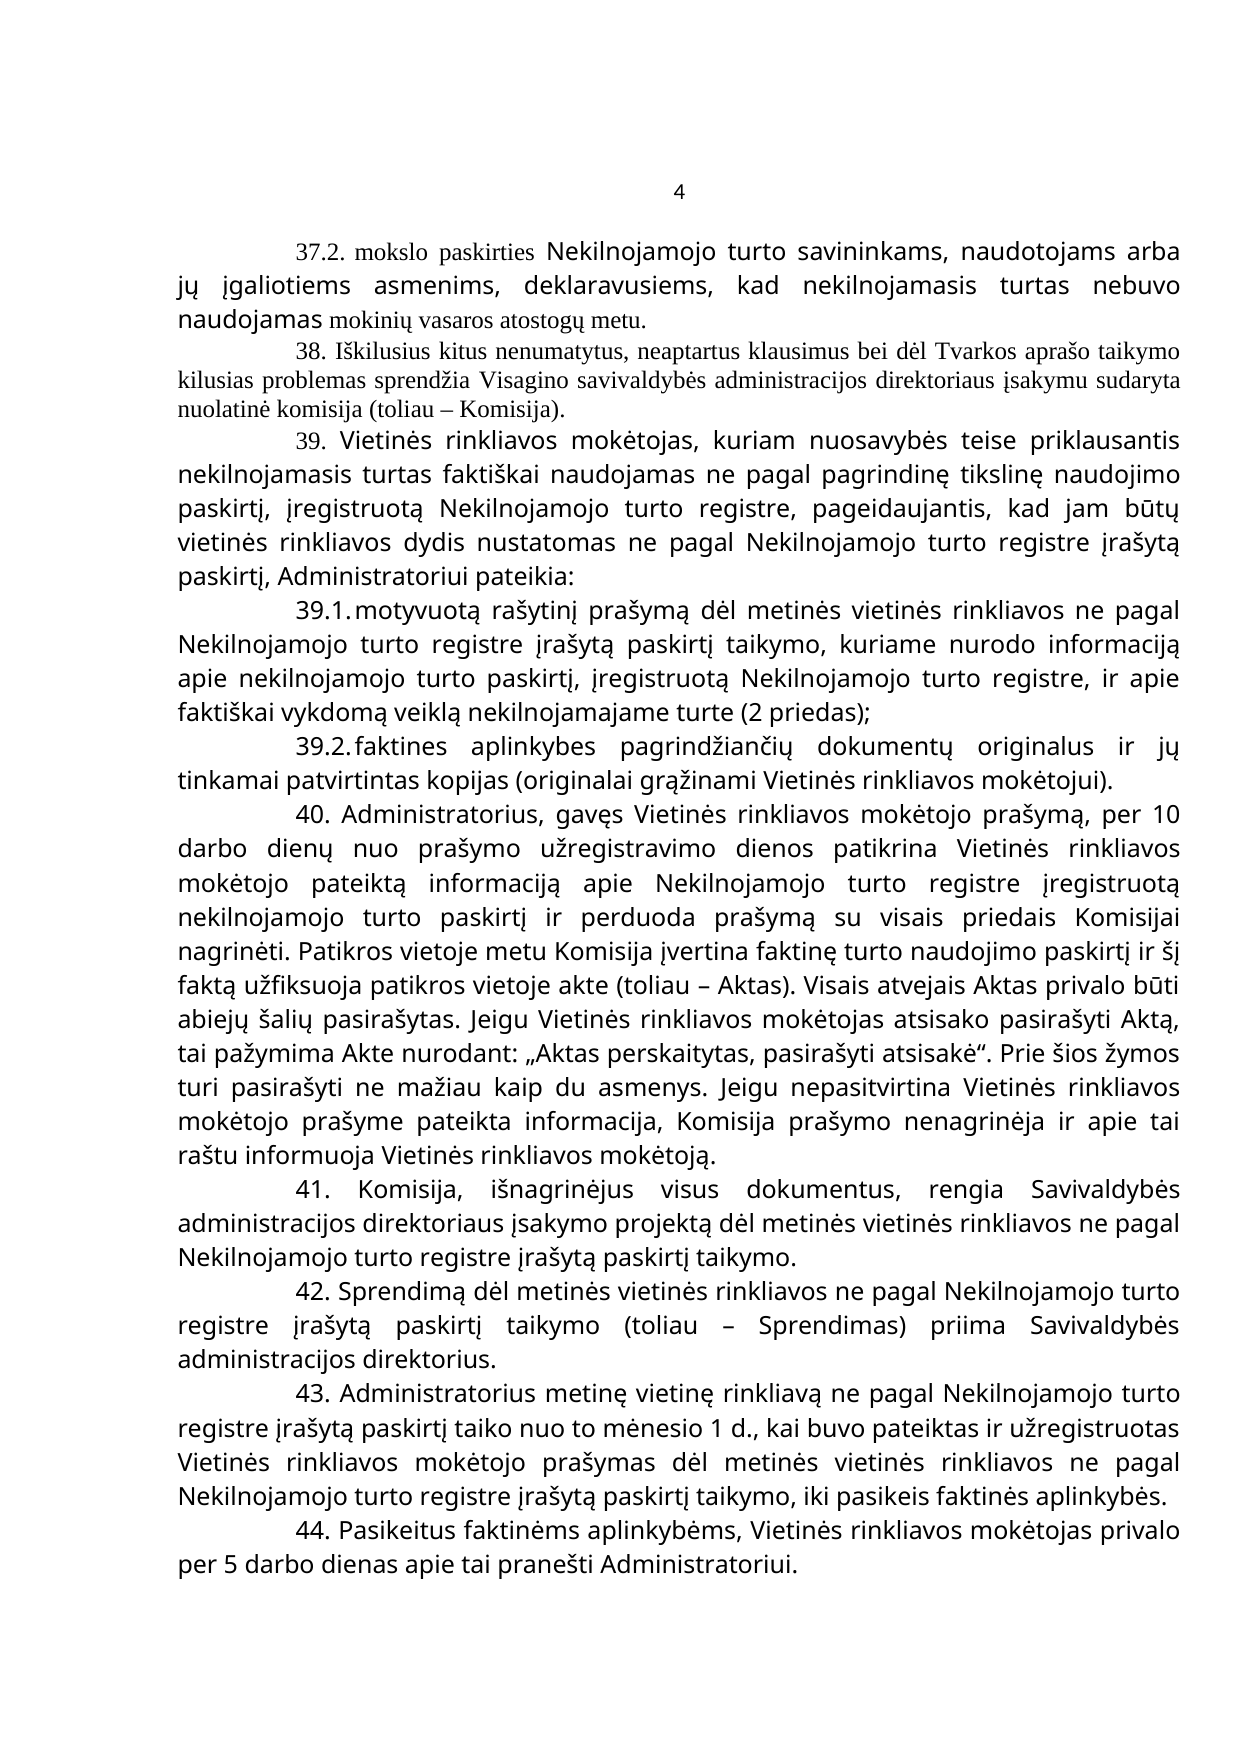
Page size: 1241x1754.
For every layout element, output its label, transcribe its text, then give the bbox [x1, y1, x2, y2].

text 44. Pasikeitus faktinėms aplinkybėms, Vietinės rinkliavos mokėtojas privalo per 5 darbo dienas apie tai pranešti Administratoriui. [177, 1512, 1181, 1581]
text 39. Vietinės rinkliavos mokėtojas, kuriam nuosavybės teise priklausantis nekilnojamasis turtas faktiškai naudojamas ne pagal pagrindinę tikslinę naudojimo paskirtį, įregistruotą Nekilnojamojo turto registre, pageidaujantis, kad jam būtų vietinės rinkliavos dydis nustatomas ne pagal Nekilnojamojo turto registre įrašytą paskirtį, Administratoriui pateikia: [177, 422, 1181, 593]
text 37.2. mokslo paskirties Nekilnojamojo turto savininkams, naudotojams arba jų įgaliotiems asmenims, deklaravusiems, kad nekilnojamasis turtas nebuvo naudojamas mokinių vasaros atostogų metu. [177, 234, 1181, 336]
text 39.1. motyvuotą rašytinį prašymą dėl metinės vietinės rinkliavos ne pagal Nekilnojamojo turto registre įrašytą paskirtį taikymo, kuriame nurodo informaciją apie nekilnojamojo turto paskirtį, įregistruotą Nekilnojamojo turto registre, ir apie faktiškai vykdomą veiklą nekilnojamajame turte (2 priedas); [177, 593, 1181, 729]
text 43. Administratorius metinę vietinę rinkliavą ne pagal Nekilnojamojo turto registre įrašytą paskirtį taiko nuo to mėnesio 1 d., kai buvo pateiktas ir užregistruotas Vietinės rinkliavos mokėtojo prašymas dėl metinės vietinės rinkliavos ne pagal Nekilnojamojo turto registre įrašytą paskirtį taikymo, iki pasikeis faktinės aplinkybės. [177, 1376, 1181, 1512]
text 39.2. faktines aplinkybes pagrindžiančių dokumentų originalus ir jų tinkamai patvirtintas kopijas (originalai grąžinami Vietinės rinkliavos mokėtojui). [177, 729, 1181, 797]
text 42. Sprendimą dėl metinės vietinės rinkliavos ne pagal Nekilnojamojo turto registre įrašytą paskirtį taikymo (toliau – Sprendimas) priima Savivaldybės administracijos direktorius. [177, 1274, 1181, 1376]
text 41. Komisija, išnagrinėjus visus dokumentus, rengia Savivaldybės administracijos direktoriaus įsakymo projektą dėl metinės vietinės rinkliavos ne pagal Nekilnojamojo turto registre įrašytą paskirtį taikymo. [177, 1172, 1181, 1274]
text 40. Administratorius, gavęs Vietinės rinkliavos mokėtojo prašymą, per 10 darbo dienų nuo prašymo užregistravimo dienos patikrina Vietinės rinkliavos mokėtojo pateiktą informaciją apie Nekilnojamojo turto registre įregistruotą nekilnojamojo turto paskirtį ir perduoda prašymą su visais priedais Komisijai nagrinėti. Patikros vietoje metu Komisija įvertina faktinę turto naudojimo paskirtį ir šį faktą užfiksuoja patikros vietoje akte (toliau – Aktas). Visais atvejais Aktas privalo būti abiejų šalių pasirašytas. Jeigu Vietinės rinkliavos mokėtojas atsisako pasirašyti Aktą, tai pažymima Akte nurodant: „Aktas perskaitytas, pasirašyti atsisakė“. Prie šios žymos turi pasirašyti ne mažiau kaip du asmenys. Jeigu nepasitvirtina Vietinės rinkliavos mokėtojo prašyme pateikta informacija, Komisija prašymo nenagrinėja ir apie tai raštu informuoja Vietinės rinkliavos mokėtoją. [177, 797, 1181, 1172]
text 38. Iškilusius kitus nenumatytus, neaptartus klausimus bei dėl Tvarkos aprašo taikymo kilusias problemas sprendžia Visagino savivaldybės administracijos direktoriaus įsakymu sudaryta nuolatinė komisija (toliau – Komisija). [177, 336, 1181, 422]
